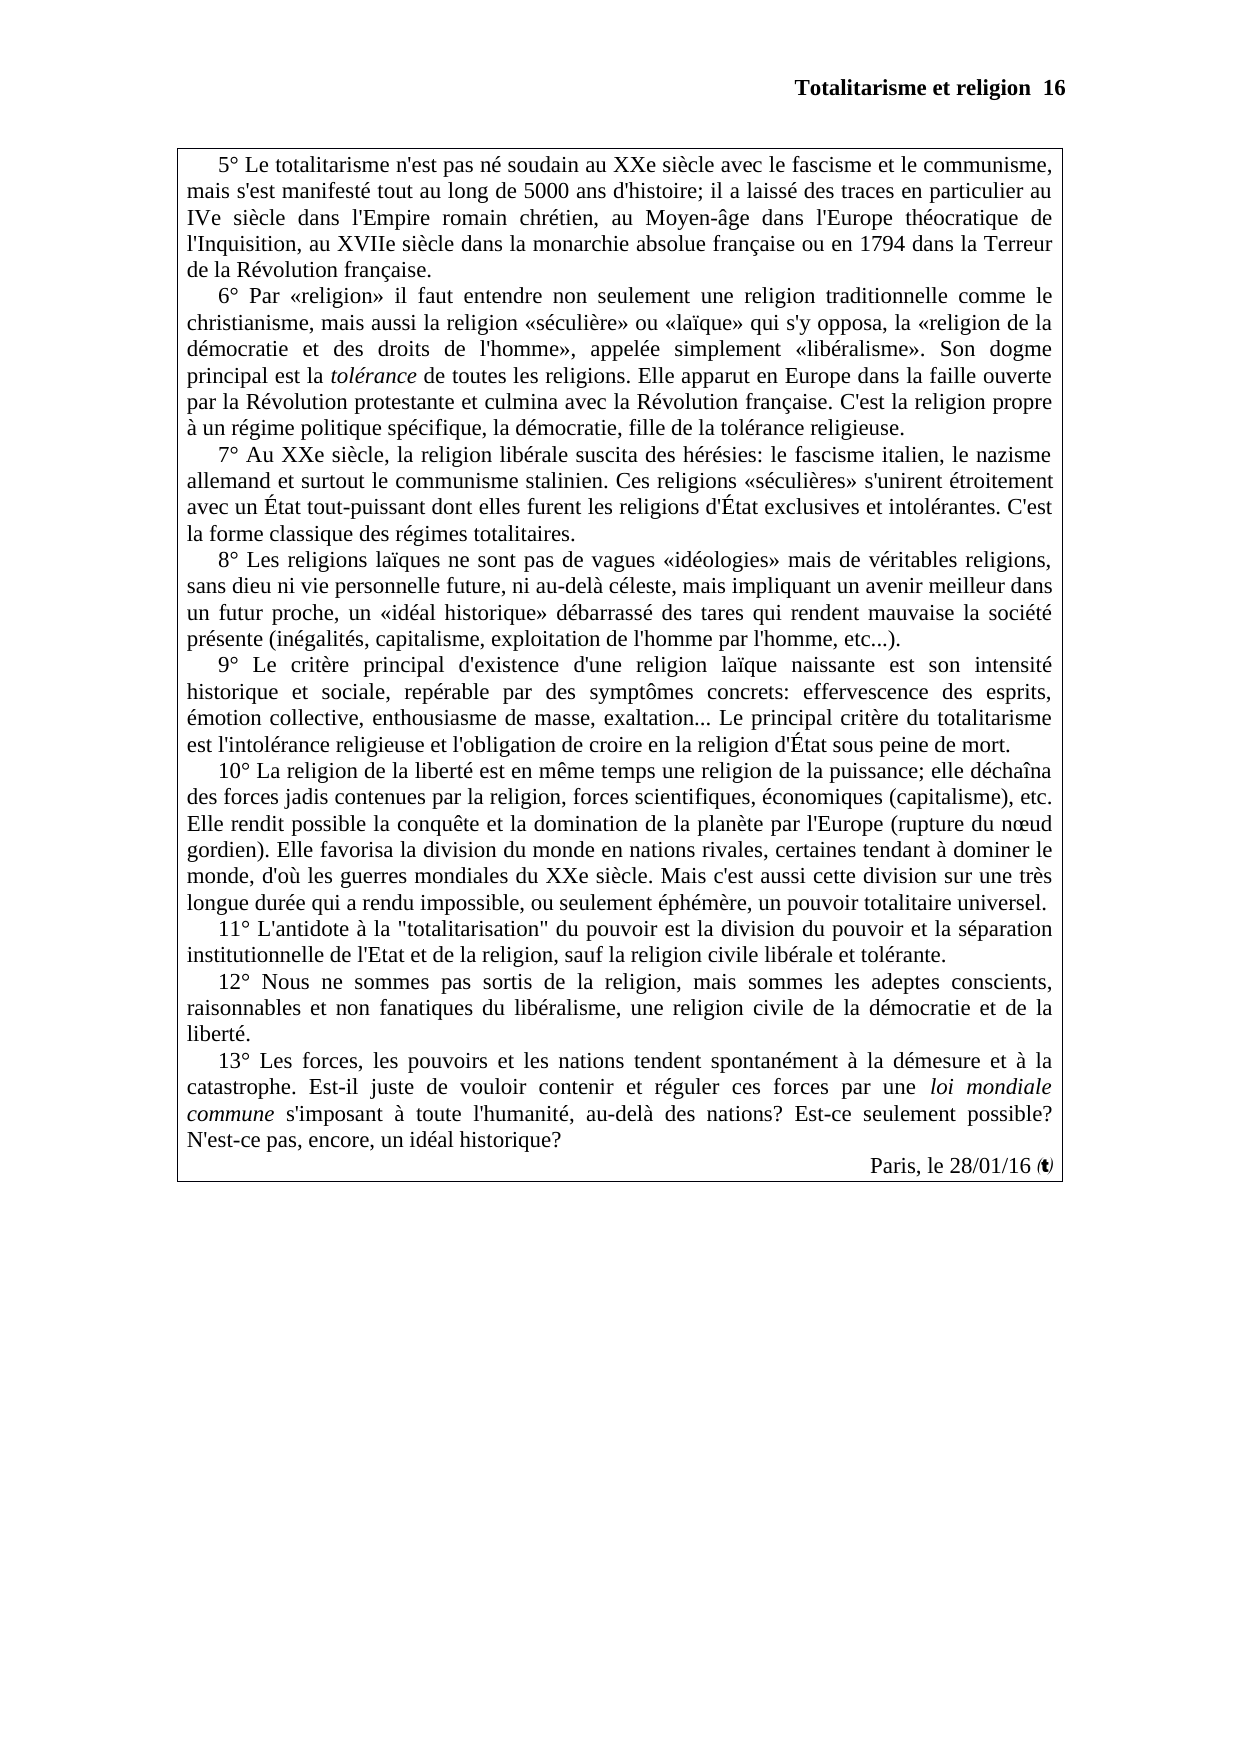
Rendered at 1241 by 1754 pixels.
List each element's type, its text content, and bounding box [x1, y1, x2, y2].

text 9° Le critère principal d'existence d'une religion laïque naissante est son intensité historique et sociale, repérable par des symptômes concrets: effervescence des esprits, émotion collective, enthousiasme de masse, exaltation... Le principal critère du totalitarisme est l'intolérance religieuse et l'obligation de croire en la religion d'État sous peine de mort. [178, 648, 1062, 754]
text 10° La religion de la liberté est en même temps une religion de la puissance; elle déchaîna des forces jadis contenues par la religion, forces scientifiques, économiques (capitalisme), etc. Elle rendit possible la conquête et la domination de la planète par l'Europe (rupture du nœud gordien). Elle favorisa la division du monde en nations rivales, certaines tendant à dominer le monde, d'où les guerres mondiales du XXe siècle. Mais c'est aussi cette division sur une très longue durée qui a rendu impossible, ou seulement éphémère, un pouvoir totalitaire universel. [178, 754, 1062, 912]
text 13° Les forces, les pouvoirs et les nations tendent spontanément à la démesure et à la catastrophe. Est-il juste de vouloir contenir et réguler ces forces par une loi mondiale commune s'imposant à toute l'humanité, au-delà des nations? Est-ce seulement possible? N'est-ce pas, encore, un idéal historique? [178, 1044, 1062, 1149]
text 12° Nous ne sommes pas sortis de la religion, mais sommes les adeptes conscients, raisonnables et non fanatiques du libéralisme, une religion civile de la démocratie et de la liberté. [178, 965, 1062, 1044]
text Paris, le 28/01/16  [178, 1149, 1062, 1181]
text 6° Par «religion» il faut entendre non seulement une religion traditionnelle comme le christianisme, mais aussi la religion «séculière» ou «laïque» qui s'y opposa, la «religion de la démocratie et des droits de l'homme», appelée simplement «libéralisme». Son dogme principal est la tolérance de toutes les religions. Elle apparut en Europe dans la faille ouverte par la Révolution protestante et culmina avec la Révolution française. C'est la religion propre à un régime politique spécifique, la démocratie, fille de la tolérance religieuse. [178, 279, 1062, 438]
text 8° Les religions laïques ne sont pas de vagues «idéologies» mais de véritables religions, sans dieu ni vie personnelle future, ni au-delà céleste, mais impliquant un avenir meilleur dans un futur proche, un «idéal historique» débarrassé des tares qui rendent mauvaise la société présente (inégalités, capitalisme, exploitation de l'homme par l'homme, etc...). [178, 543, 1062, 648]
text 5° Le totalitarisme n'est pas né soudain au XXe siècle avec le fascisme et le communisme, mais s'est manifesté tout au long de 5000 ans d'histoire; il a laissé des traces en particulier au IVe siècle dans l'Empire romain chrétien, au Moyen-âge dans l'Europe théocratique de l'Inquisition, au XVIIe siècle dans la monarchie absolue française ou en 1794 dans la Terreur de la Révolution française. [178, 149, 1062, 279]
text 7° Au XXe siècle, la religion libérale suscita des hérésies: le fascisme italien, le nazisme allemand et surtout le communisme stalinien. Ces religions «séculières» s'unirent étroitement avec un État tout-puissant dont elles furent les religions d'État exclusives et intolérantes. C'est la forme classique des régimes totalitaires. [178, 438, 1062, 543]
text 11° L'antidote à la "totalitarisation" du pouvoir est la division du pouvoir et la séparation institutionnelle de l'Etat et de la religion, sauf la religion civile libérale et tolérante. [178, 912, 1062, 965]
